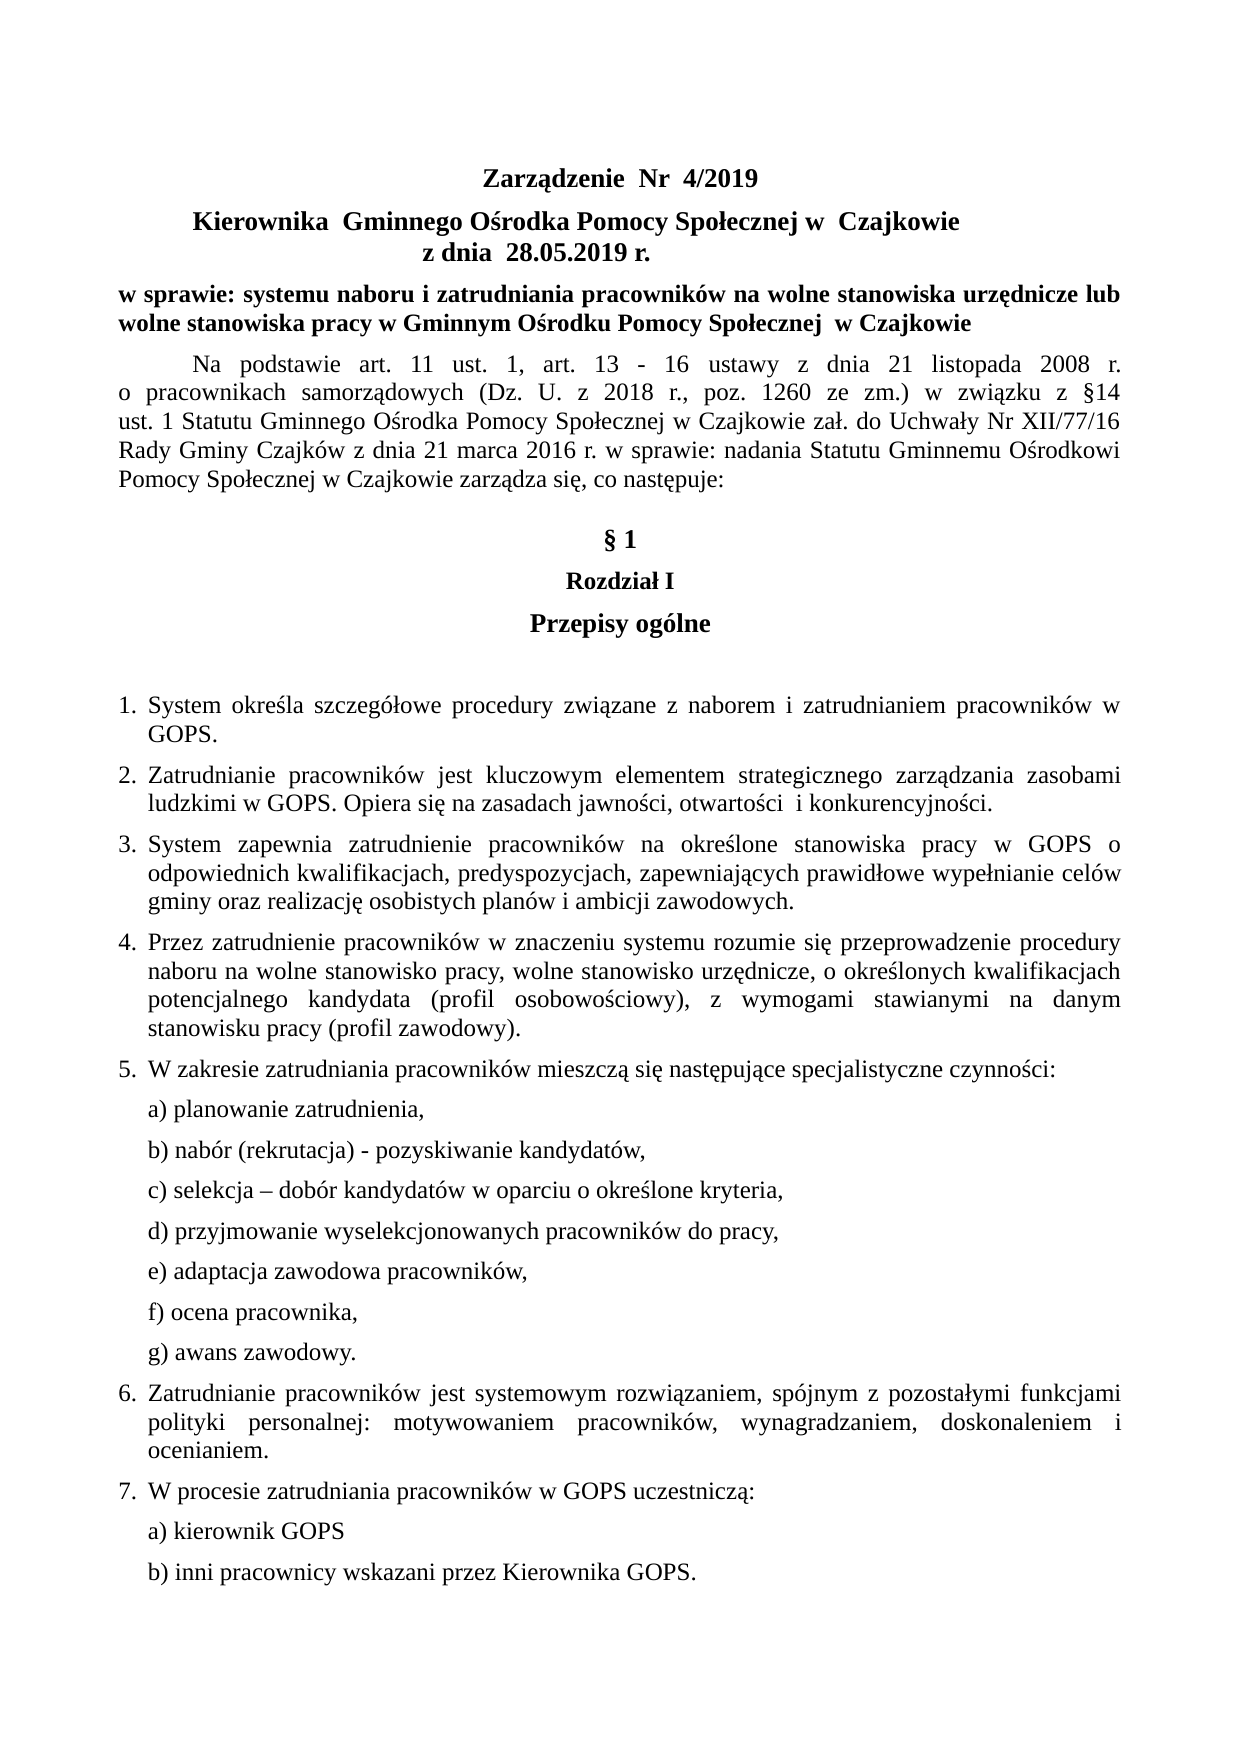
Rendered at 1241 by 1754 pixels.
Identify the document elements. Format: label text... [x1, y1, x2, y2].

text a) kierownik GOPS [148, 1516, 1122, 1545]
list System określa szczegółowe procedury związane z naborem i zatrudnianiem pracowników w GOPS. [118, 690, 1122, 748]
list Zatrudnianie pracowników jest kluczowym elementem strategicznego zarządzania zasobami ludzkimi w GOPS. Opiera się na zasadach jawności, otwartości i konkurencyjności. [118, 760, 1122, 817]
list Zatrudnianie pracowników jest systemowym rozwiązaniem, spójnym z pozostałymi funkcjami polityki personalnej: motywowaniem pracowników, wynagradzaniem, doskonaleniem i ocenianiem. [118, 1378, 1122, 1464]
subtitle Kierownika Gminnego Ośrodka Pomocy Społecznej w Czajkowie [118, 205, 1122, 236]
list System zapewnia zatrudnienie pracowników na określone stanowiska pracy w GOPS o odpowiednich kwalifikacjach, predyspozycjach, zapewniających prawidłowe wypełnianie celów gminy oraz realizację osobistych planów i ambicji zawodowych. [118, 829, 1122, 915]
text w sprawie: systemu naboru i zatrudniania pracowników na wolne stanowiska urzędnicze lub wolne stanowiska pracy w Gminnym Ośrodku Pomocy Społecznej w Czajkowie [118, 279, 1122, 337]
text Przepisy ogólne [118, 607, 1122, 638]
text c) selekcja – dobór kandydatów w oparciu o określone kryteria, [148, 1175, 1122, 1204]
text Na podstawie art. 11 ust. 1, art. 13 - 16 ustawy z dnia 21 listopada 2008 r. o pracownikach samorządowych (Dz. U. z 2018 r., poz. 1260 ze zm.) w związku z §14 ust. 1 Statutu Gminnego Ośrodka Pomocy Społecznej w Czajkowie zał. do Uchwały Nr XII/77/16 Rady Gminy Czajków z dnia 21 marca 2016 r. w sprawie: nadania Statutu Gminnemu Ośrodkowi Pomocy Społecznej w Czajkowie zarządza się, co następuje: [118, 349, 1122, 492]
text g) awans zawodowy. [148, 1337, 1122, 1366]
text d) przyjmowanie wyselekcjonowanych pracowników do pracy, [148, 1216, 1122, 1244]
text e) adaptacja zawodowa pracowników, [148, 1256, 1122, 1285]
text f) ocena pracownika, [148, 1297, 1122, 1326]
text b) nabór (rekrutacja) - pozyskiwanie kandydatów, [148, 1135, 1122, 1163]
text b) inni pracownicy wskazani przez Kierownika GOPS. [148, 1557, 1122, 1586]
list Przez zatrudnienie pracowników w znaczeniu systemu rozumie się przeprowadzenie procedury naboru na wolne stanowisko pracy, wolne stanowisko urzędnicze, o określonych kwalifikacjach potencjalnego kandydata (profil osobowościowy), z wymogami stawianymi na danym stanowisku pracy (profil zawodowy). [118, 927, 1122, 1042]
list W procesie zatrudniania pracowników w GOPS uczestniczą: [118, 1476, 1122, 1505]
text § 1 [118, 523, 1122, 555]
subtitle Zarządzenie Nr 4/2019 [118, 162, 1122, 193]
text z dnia 28.05.2019 r. [118, 236, 1122, 268]
text Rozdział I [118, 566, 1122, 595]
list W zakresie zatrudniania pracowników mieszczą się następujące specjalistyczne czynności: [118, 1054, 1122, 1082]
text a) planowanie zatrudnienia, [148, 1094, 1122, 1123]
